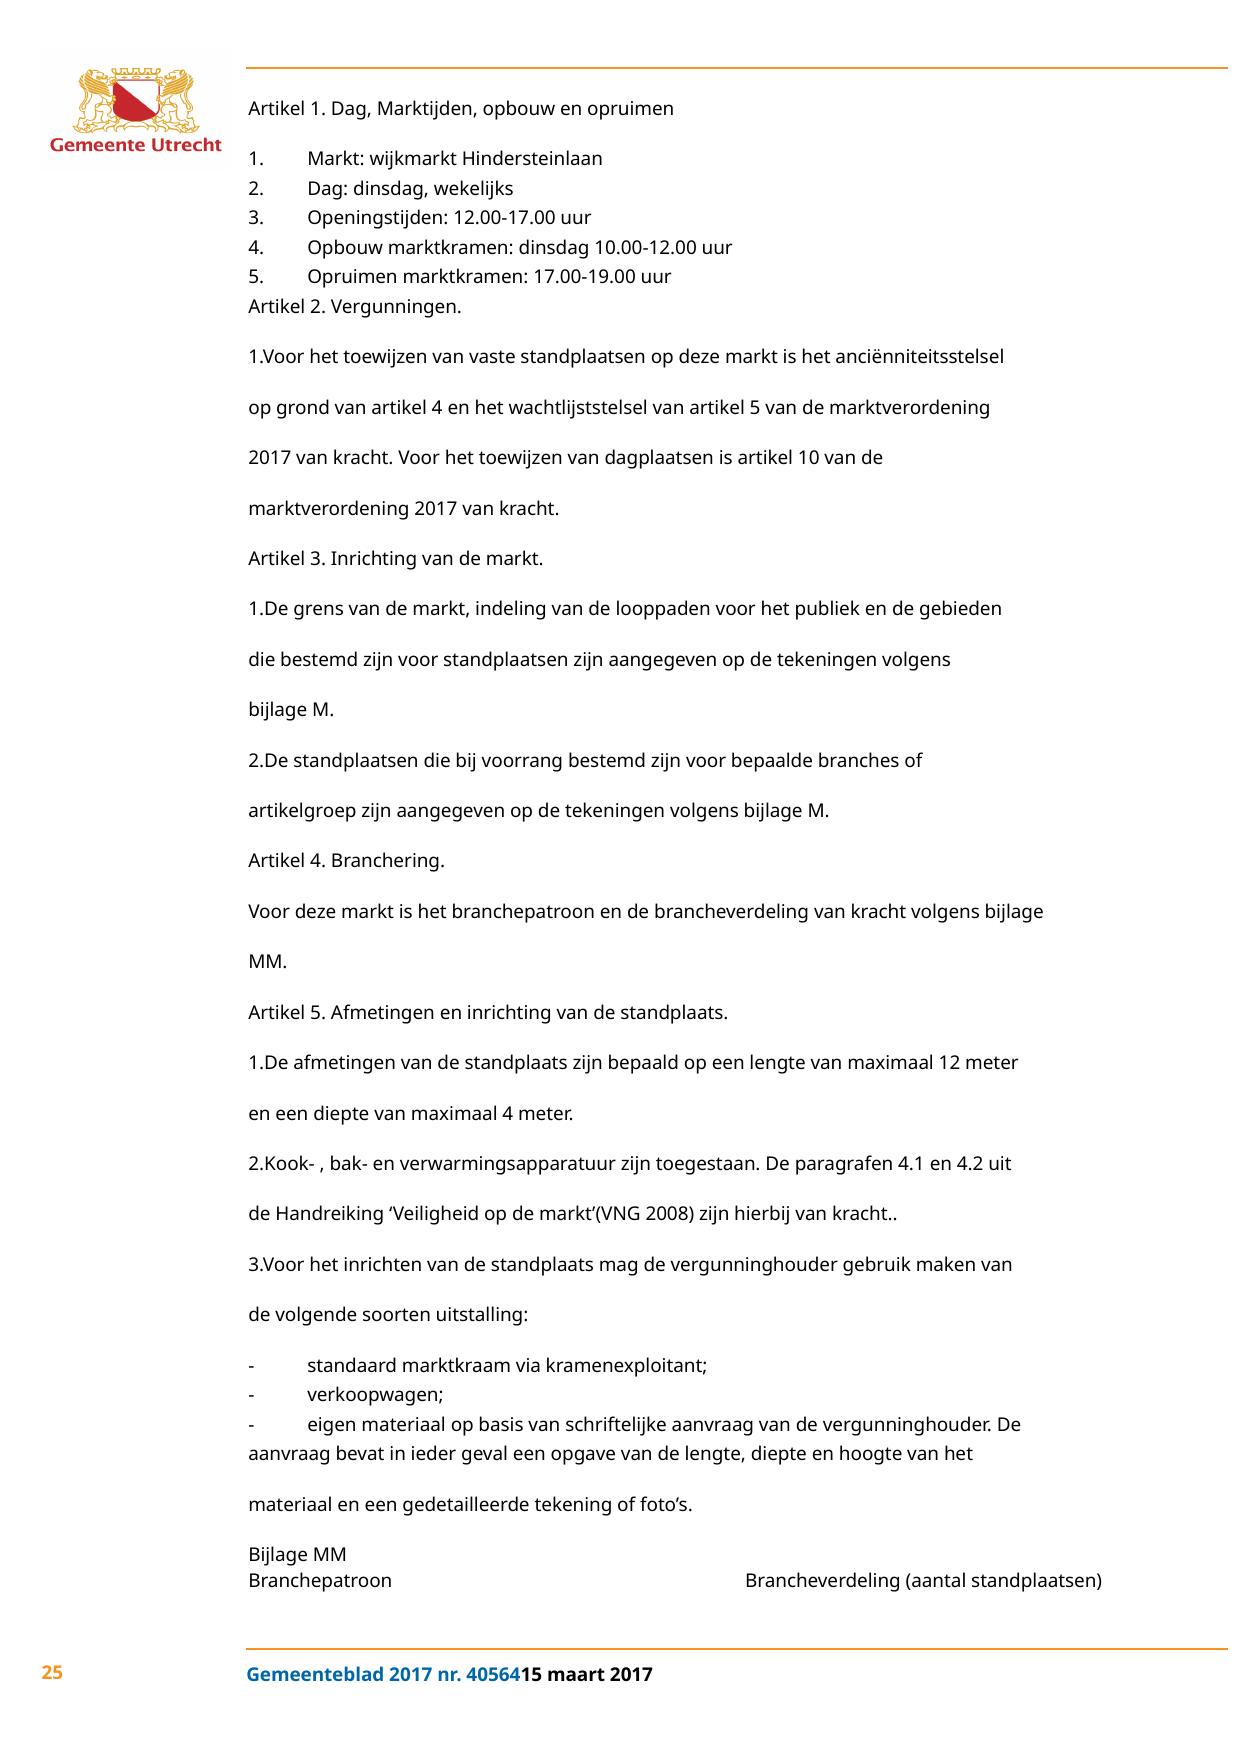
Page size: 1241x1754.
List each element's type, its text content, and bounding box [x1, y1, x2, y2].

text 2.Kook- , bak- en verwarmingsapparatuur zijn toegestaan. De paragrafen 4.1 en 4.2 uit [248, 1150, 1152, 1176]
text en een diepte van maximaal 4 meter. [248, 1100, 1152, 1126]
text 2017 van kracht. Voor het toewijzen van dagplaatsen is artikel 10 van de [248, 444, 1152, 470]
text aanvraag bevat in ieder geval een opgave van de lengte, diepte en hoogte van het [248, 1441, 1152, 1466]
text Artikel 4. Branchering. [248, 848, 1152, 873]
text Voor deze markt is het branchepatroon en de brancheverdeling van kracht volgens bijlage [248, 898, 1152, 924]
text Artikel 1. Dag, Marktijden, opbouw en opruimen [248, 95, 1152, 121]
table_header [745, 1542, 1152, 1567]
table_header Bijlage MM [248, 1542, 745, 1567]
text artikelgroep zijn aangegeven op de tekeningen volgens bijlage M. [248, 797, 1152, 823]
text materiaal en een gedetailleerde tekening of foto’s. [248, 1491, 1152, 1517]
text de Handreiking ‘Veiligheid op de markt’(VNG 2008) zijn hierbij van kracht.. [248, 1201, 1152, 1226]
text Artikel 5. Afmetingen en inrichting van de standplaats. [248, 999, 1152, 1025]
list Dag: dinsdag, wekelijks [248, 175, 1152, 201]
list Opruimen marktkramen: 17.00-19.00 uur [248, 263, 1152, 289]
text op grond van artikel 4 en het wachtlijststelsel van artikel 5 van de marktverordening [248, 394, 1152, 420]
list standaard marktkraam via kramenexploitant; [248, 1352, 1152, 1378]
text 1.Voor het toewijzen van vaste standplaatsen op deze markt is het anciënniteitsstelsel [248, 343, 1152, 369]
table_cell Branchepatroon [248, 1567, 745, 1593]
text Artikel 3. Inrichting van de markt. [248, 545, 1152, 571]
list Opbouw marktkramen: dinsdag 10.00-12.00 uur [248, 234, 1152, 260]
list Openingstijden: 12.00-17.00 uur [248, 204, 1152, 230]
list verkoopwagen; [248, 1381, 1152, 1407]
list Markt: wijkmarkt Hindersteinlaan [248, 145, 1152, 171]
text bijlage M. [248, 696, 1152, 722]
text 3.Voor het inrichten van de standplaats mag de vergunninghouder gebruik maken van [248, 1251, 1152, 1277]
picture [41, 47, 231, 172]
text 1.De afmetingen van de standplaats zijn bepaald op een lengte van maximaal 12 meter [248, 1049, 1152, 1075]
text 2.De standplaatsen die bij voorrang bestemd zijn voor bepaalde branches of [248, 747, 1152, 773]
text Artikel 2. Vergunningen. [248, 293, 1152, 319]
text marktverordening 2017 van kracht. [248, 495, 1152, 521]
list eigen materiaal op basis van schriftelijke aanvraag van de vergunninghouder. De [248, 1411, 1152, 1437]
text 1.De grens van de markt, indeling van de looppaden voor het publiek en de gebieden [248, 596, 1152, 621]
table_cell Brancheverdeling (aantal standplaatsen) [745, 1567, 1152, 1593]
text MM. [248, 948, 1152, 974]
text de volgende soorten uitstalling: [248, 1301, 1152, 1327]
text die bestemd zijn voor standplaatsen zijn aangegeven op de tekeningen volgens [248, 646, 1152, 672]
